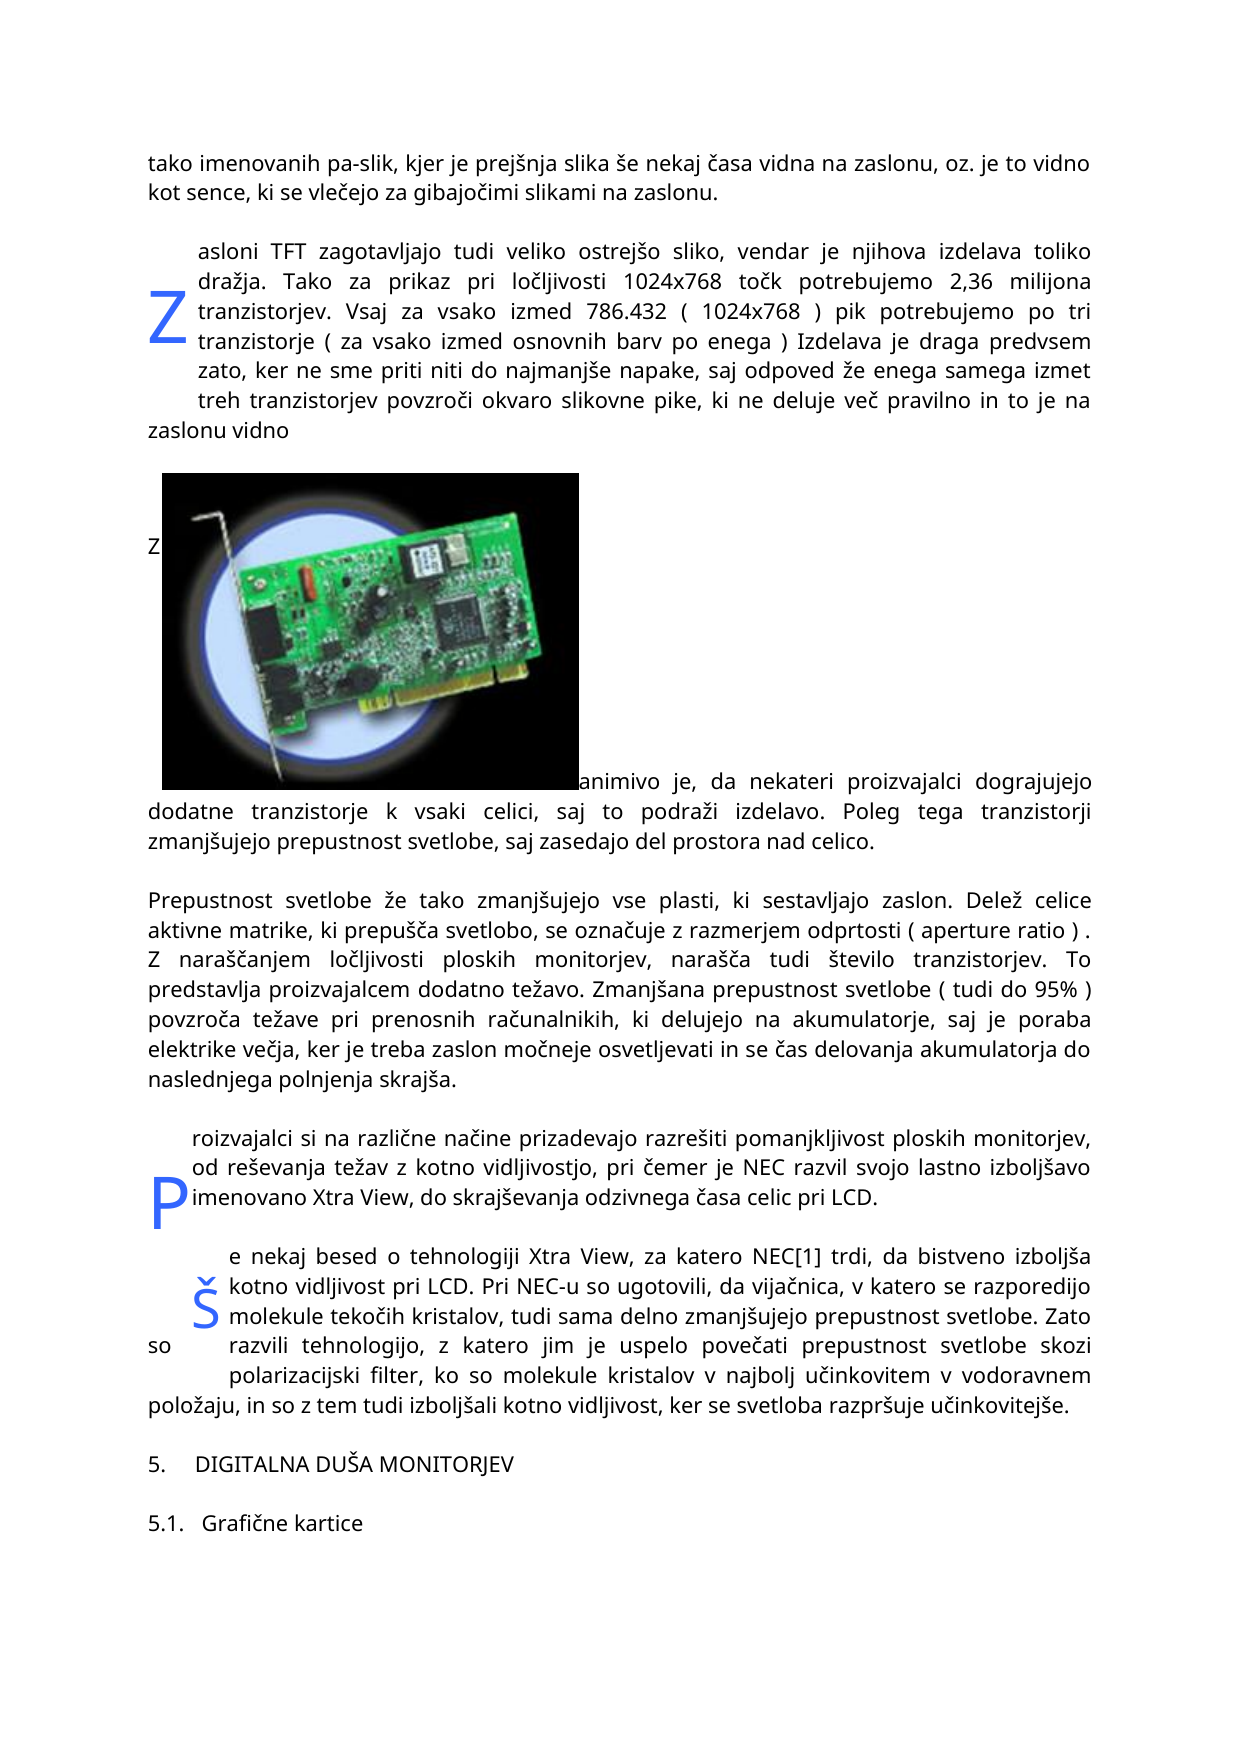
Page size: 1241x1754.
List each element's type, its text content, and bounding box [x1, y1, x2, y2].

text animivo je, da nekateri proizvajalci dograjujejo dodatne tranzistorje k vsaki celici, saj to podraži izdelavo. Poleg tega tranzistorji zmanjšujejo prepustnost svetlobe, saj zasedajo del prostora nad celico. [148, 474, 1093, 856]
text e nekaj besed o tehnologiji Xtra View, za katero NEC[1] trdi, da bistveno izboljša kotno vidljivost pri LCD. Pri NEC-u so ugotovili, da vijačnica, v katero se razporedijo molekule tekočih kristalov, tudi sama delno zmanjšujejo prepustnost svetlobe. Zato so razvili tehnologijo, z katero jim je uspelo povečati prepustnost svetlobe skozi polarizacijski filter, ko so molekule kristalov v najbolj učinkovitem v vodoravnem položaju, in so z tem tudi izboljšali kotno vidljivost, ker se svetloba razpršuje učinkovitejše. [148, 1241, 1093, 1420]
text tako imenovanih pa-slik, kjer je prejšnja slika še nekaj časa vidna na zaslonu, oz. je to vidno kot sence, ki se vlečejo za gibajočimi slikami na zaslonu. [148, 148, 1093, 207]
text 5.1. Grafične kartice [148, 1508, 1093, 1538]
table_header Z [148, 474, 163, 590]
text Prepustnost svetlobe že tako zmanjšujejo vse plasti, ki sestavljajo zaslon. Delež celice aktivne matrike, ki prepušča svetlobo, se označuje z razmerjem odprtosti ( aperture ratio ) . Z naraščanjem ločljivosti ploskih monitorjev, narašča tudi število tranzistorjev. To predstavlja proizvajalcem dodatno težavo. Zmanjšana prepustnost svetlobe ( tudi do 95% ) povzroča težave pri prenosnih računalnikih, ki delujejo na akumulatorje, saj je poraba elektrike večja, ker je treba zaslon močneje osvetljevati in se čas delovanja akumulatorja do naslednjega polnjenja skrajša. [148, 885, 1093, 1093]
table_header Z [148, 236, 198, 394]
table_header Š [192, 1241, 229, 1373]
table_header P [148, 1123, 192, 1280]
text asloni TFT zagotavljajo tudi veliko ostrejšo sliko, vendar je njihova izdelava toliko dražja. Tako za prikaz pri ločljivosti 1024x768 točk potrebujemo 2,36 milijona tranzistorjev. Vsaj za vsako izmed 786.432 ( 1024x768 ) pik potrebujemo po tri tranzistorje ( za vsako izmed osnovnih barv po enega ) Izdelava je draga predvsem zato, ker ne sme priti niti do najmanjše napake, saj odpoved že enega samega izmet treh tranzistorjev povzroči okvaro slikovne pike, ki ne deluje več pravilno in to je na zaslonu vidno [148, 236, 1093, 445]
text 5. DIGITALNA DUŠA MONITORJEV [148, 1449, 1093, 1479]
picture [162, 473, 579, 790]
text roizvajalci si na različne načine prizadevajo razrešiti pomanjkljivost ploskih monitorjev, od reševanja težav z kotno vidljivostjo, pri čemer je NEC razvil svojo lastno izboljšavo imenovano Xtra View, do skrajševanja odzivnega časa celic pri LCD. [192, 1123, 1093, 1212]
